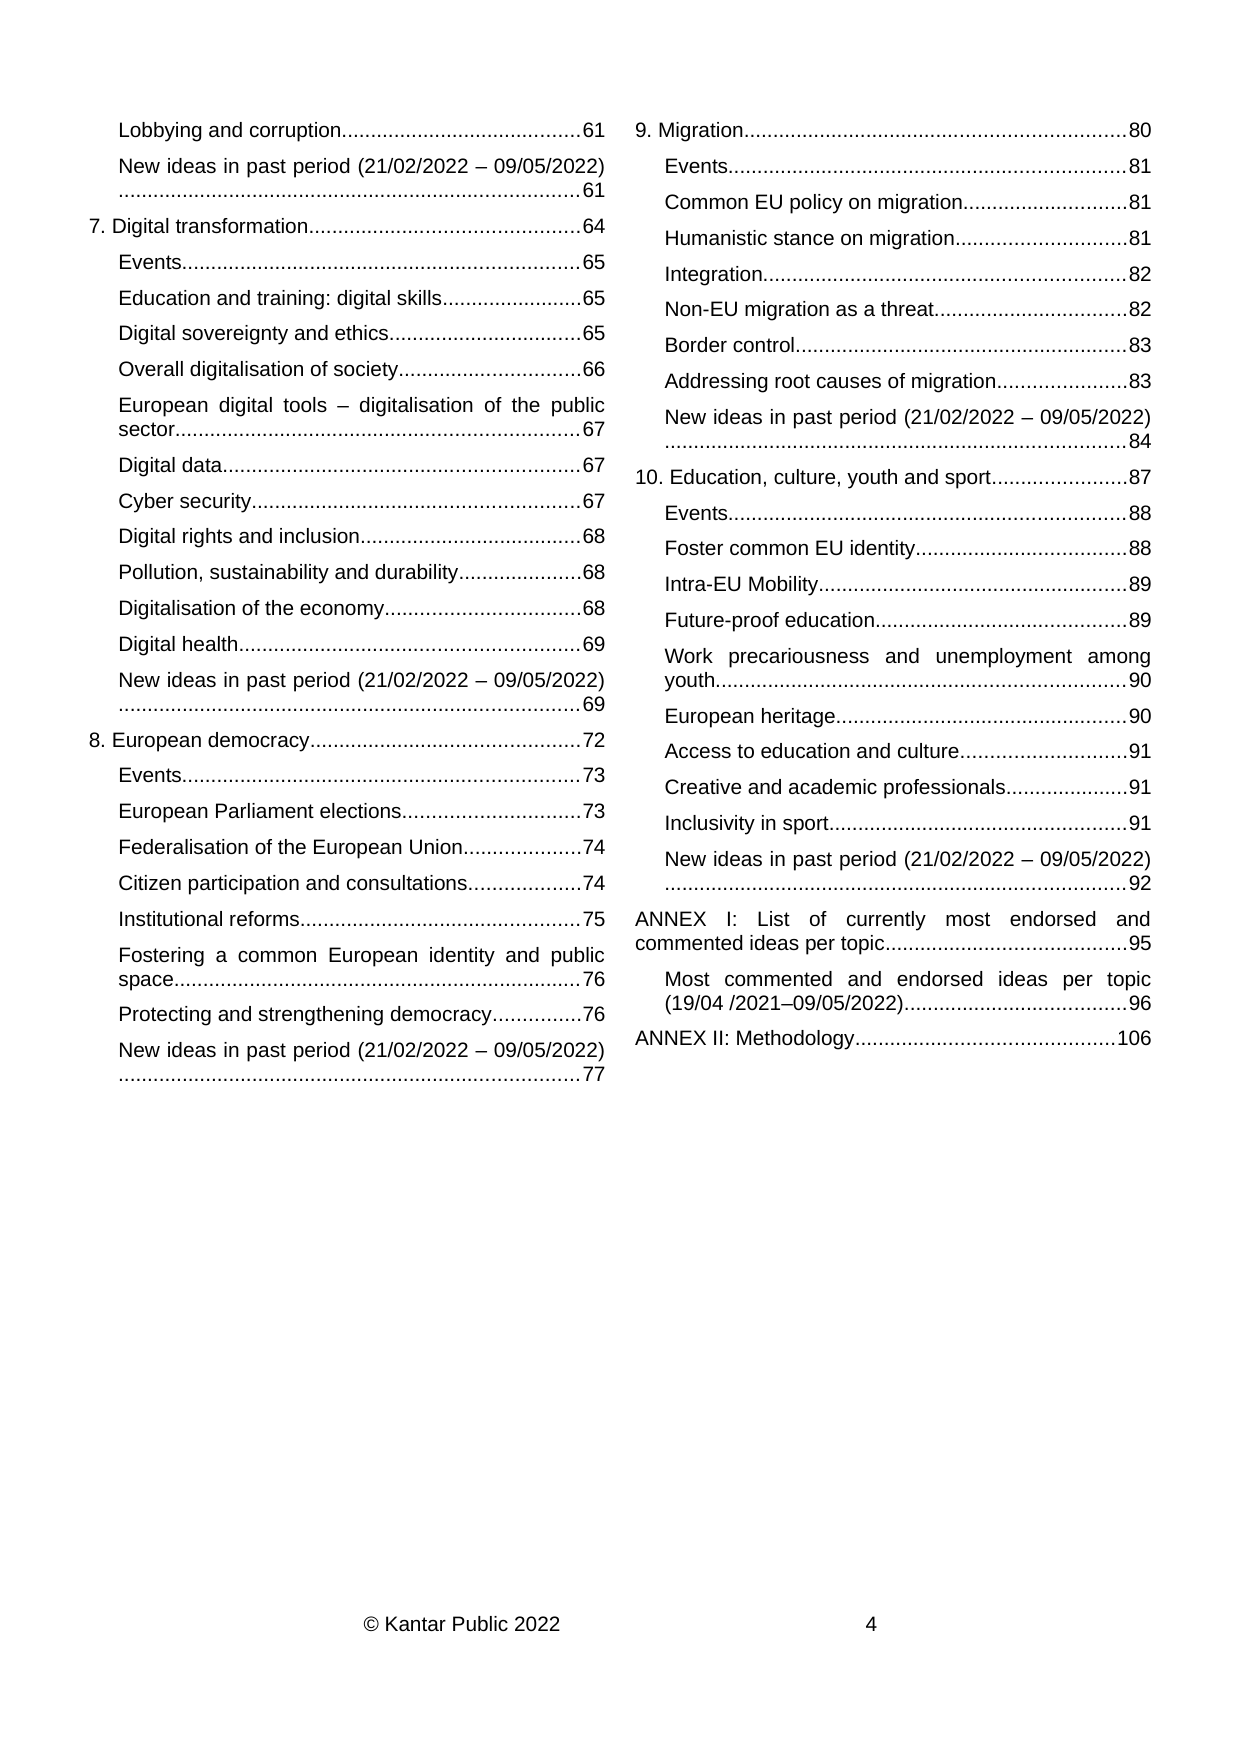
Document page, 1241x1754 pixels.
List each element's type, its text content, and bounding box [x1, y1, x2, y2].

text Events 65 [118, 249, 605, 273]
text Most commented and endorsed ideas per topic (19/04 /2021–09/05/2022) 96 [664, 966, 1152, 1014]
text Pollution, sustainability and durability 68 [118, 560, 605, 584]
text 7. Digital transformation 64 [88, 214, 605, 238]
text Fostering a common European identity and public space 76 [118, 942, 605, 990]
text Digital health 69 [118, 632, 605, 656]
text Digital sovereignty and ethics 65 [118, 321, 605, 345]
text New ideas in past period (21/02/2022 – 09/05/2022) 77 [118, 1038, 605, 1086]
text ANNEX I: List of currently most endorsed and commented ideas per topic 95 [635, 907, 1152, 954]
text Events 73 [118, 763, 605, 787]
text Access to education and culture 91 [664, 739, 1152, 763]
text New ideas in past period (21/02/2022 – 09/05/2022) 61 [118, 154, 605, 202]
text Citizen participation and consultations 74 [118, 871, 605, 895]
text Cyber security 67 [118, 488, 605, 512]
text Inclusivity in sport 91 [664, 811, 1152, 835]
text Creative and academic professionals 91 [664, 775, 1152, 799]
text Digital data 67 [118, 453, 605, 477]
text Events 81 [664, 154, 1152, 178]
text Digital rights and inclusion 68 [118, 524, 605, 548]
text Humanistic stance on migration 81 [664, 226, 1152, 249]
text 10. Education, culture, youth and sport 87 [635, 464, 1152, 488]
text Foster common EU identity 88 [664, 536, 1152, 560]
text Intra-EU Mobility 89 [664, 572, 1152, 596]
text Border control 83 [664, 333, 1152, 357]
text European heritage 90 [664, 703, 1152, 727]
text European digital tools – digitalisation of the public sector 67 [118, 393, 605, 441]
text Federalisation of the European Union 74 [118, 835, 605, 859]
text Non-EU migration as a threat 82 [664, 297, 1152, 321]
text Digitalisation of the economy 68 [118, 596, 605, 620]
text 9. Migration 80 [635, 118, 1152, 142]
text Protecting and strengthening democracy 76 [118, 1002, 605, 1026]
text Work precariousness and unemployment among youth 90 [664, 644, 1152, 692]
text Lobbying and corruption 61 [118, 118, 605, 142]
text Addressing root causes of migration 83 [664, 369, 1152, 393]
text New ideas in past period (21/02/2022 – 09/05/2022) 92 [664, 847, 1152, 895]
text Future-proof education 89 [664, 608, 1152, 632]
text European Parliament elections 73 [118, 799, 605, 823]
text Integration 82 [664, 261, 1152, 285]
text Education and training: digital skills 65 [118, 285, 605, 309]
text Common EU policy on migration 81 [664, 190, 1152, 214]
text Events 88 [664, 500, 1152, 524]
text Overall digitalisation of society 66 [118, 357, 605, 381]
text New ideas in past period (21/02/2022 – 09/05/2022) 84 [664, 405, 1152, 453]
text ANNEX II: Methodology 106 [635, 1026, 1152, 1050]
text New ideas in past period (21/02/2022 – 09/05/2022) 69 [118, 668, 605, 716]
text 8. European democracy 72 [88, 727, 605, 751]
text Institutional reforms 75 [118, 907, 605, 931]
